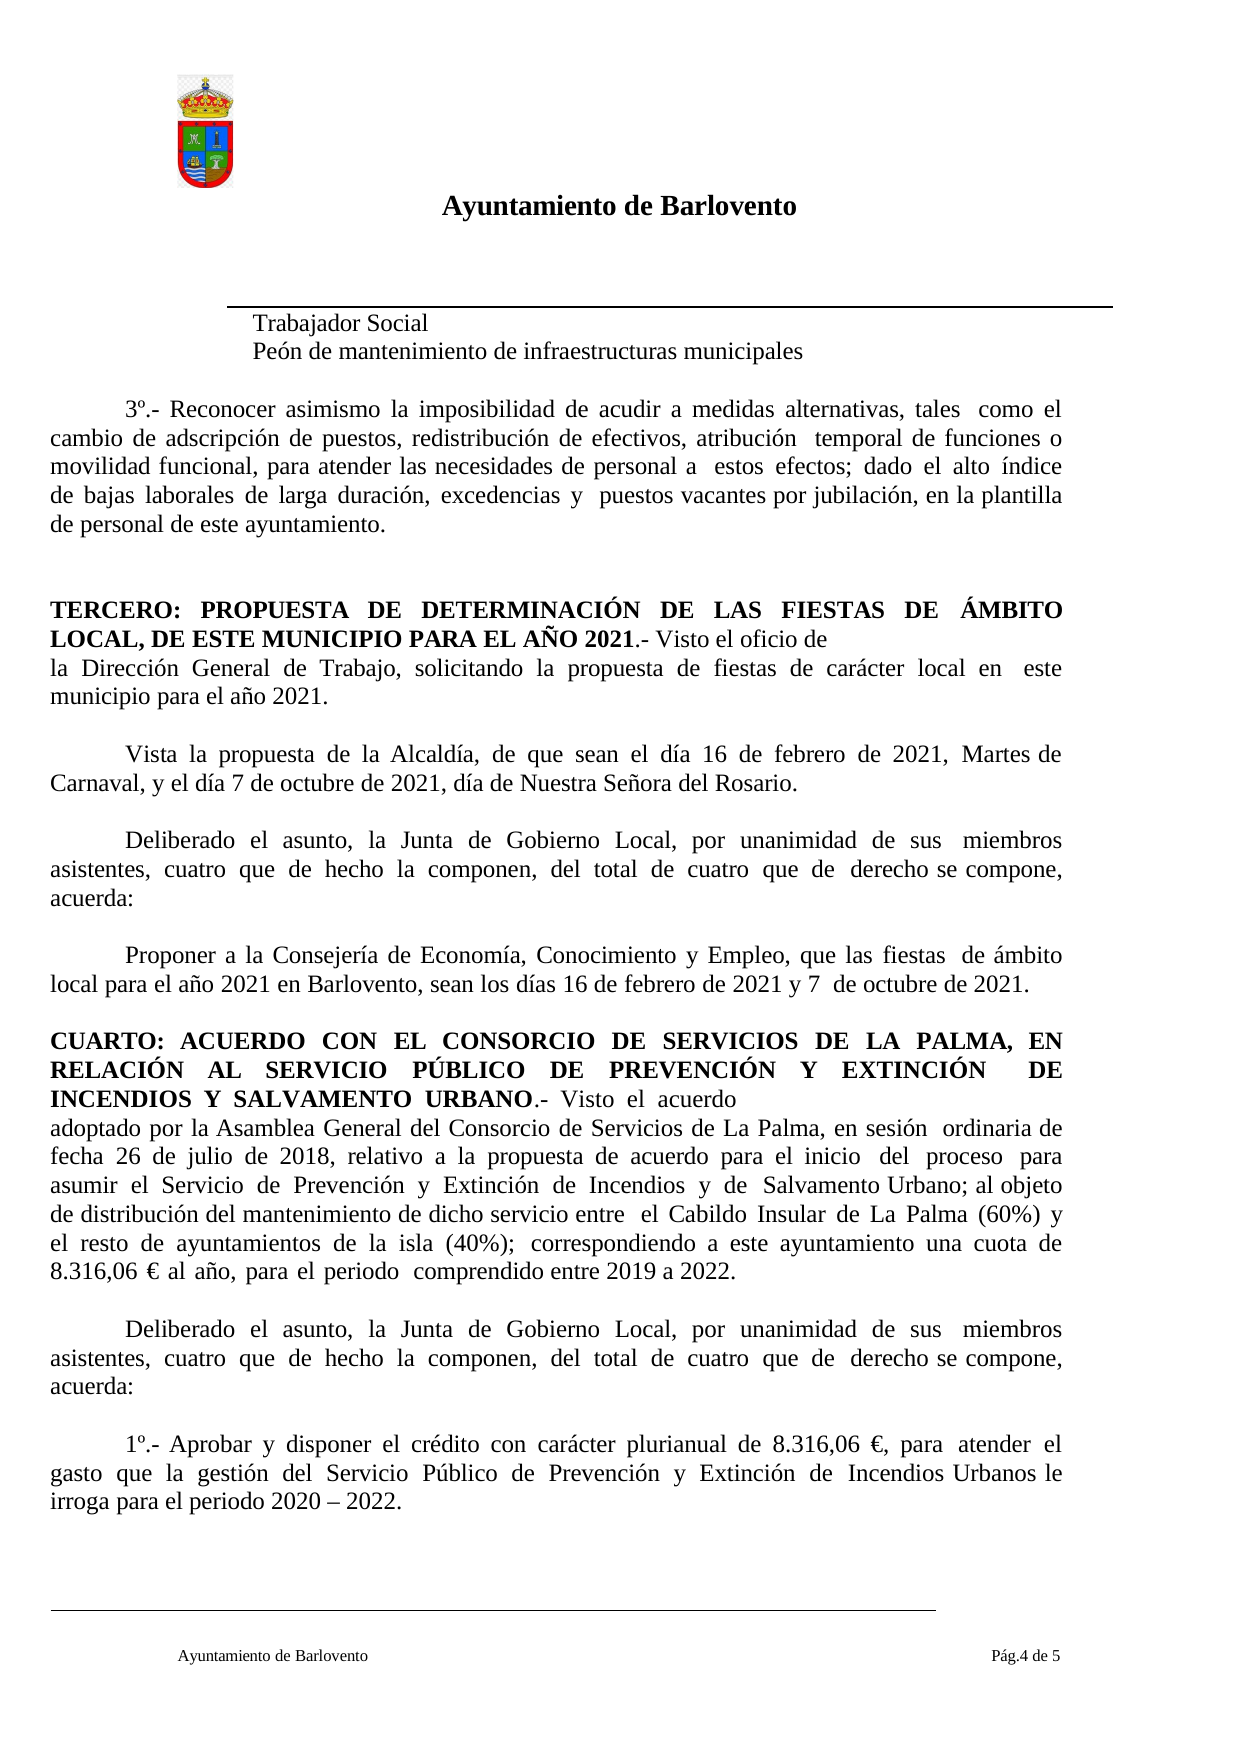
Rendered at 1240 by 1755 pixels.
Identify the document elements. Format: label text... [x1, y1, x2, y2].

subtitle TERCERO: PROPUESTA DE DETERMINACIÓN DE LAS FIESTAS DE ÁMBITO LOCAL, DE ESTE MUNICIPIO PARA EL AÑO 2021.- Visto el oficio de [50, 595, 1063, 653]
text Proponer a la Consejería de Economía, Conocimiento y Empleo, que las fiestas de ámbito local para el año 2021 en Barlovento, sean los días 16 de febrero de 2021 y 7 de octubre de 2021. [50, 940, 1062, 998]
subtitle CUARTO: ACUERDO CON EL CONSORCIO DE SERVICIOS DE LA PALMA, EN RELACIÓN AL SERVICIO PÚBLICO DE PREVENCIÓN Y EXTINCIÓN DE INCENDIOS Y SALVAMENTO URBANO.- Visto el acuerdo [50, 1026, 1063, 1113]
text Peón de mantenimiento de infraestructuras municipales [252, 336, 1239, 365]
text la Dirección General de Trabajo, solicitando la propuesta de fiestas de carácter local en este municipio para el año 2021. [50, 653, 1062, 710]
text Deliberado el asunto, la Junta de Gobierno Local, por unanimidad de sus miembros asistentes, cuatro que de hecho la componen, del total de cuatro que de derecho se compone, acuerda: [50, 1314, 1063, 1400]
text Vista la propuesta de la Alcaldía, de que sean el día 16 de febrero de 2021, Martes de Carnaval, y el día 7 de octubre de 2021, día de Nuestra Señora del Rosario. [50, 739, 1062, 796]
text 3º.- Reconocer asimismo la imposibilidad de acudir a medidas alternativas, tales como el cambio de adscripción de puestos, redistribución de efectivos, atribución temporal de funciones o movilidad funcional, para atender las necesidades de personal a estos efectos; dado el alto índice de bajas laborales de larga duración, excedencias y puestos vacantes por jubilación, en la plantilla de personal de este ayuntamiento. [50, 394, 1063, 538]
text 1º.- Aprobar y disponer el crédito con carácter plurianual de 8.316,06 €, para atender el gasto que la gestión del Servicio Público de Prevención y Extinción de Incendios Urbanos le irroga para el periodo 2020 – 2022. [50, 1429, 1063, 1515]
text Ayuntamiento de Barlovento Pág.4 de 5 [177, 1646, 1239, 1665]
text Trabajador Social [252, 290, 1239, 336]
text Deliberado el asunto, la Junta de Gobierno Local, por unanimidad de sus miembros asistentes, cuatro que de hecho la componen, del total de cuatro que de derecho se compone, acuerda: [50, 825, 1063, 911]
text adoptado por la Asamblea General del Consorcio de Servicios de La Palma, en sesión ordinaria de fecha 26 de julio de 2018, relativo a la propuesta de acuerdo para el inicio del proceso para asumir el Servicio de Prevención y Extinción de Incendios y de Salvamento Urbano; al objeto de distribución del mantenimiento de dicho servicio entre el Cabildo Insular de La Palma (60%) y el resto de ayuntamientos de la isla (40%); correspondiendo a este ayuntamiento una cuota de 8.316,06 € al año, para el periodo comprendido entre 2019 a 2022. [50, 1113, 1063, 1285]
